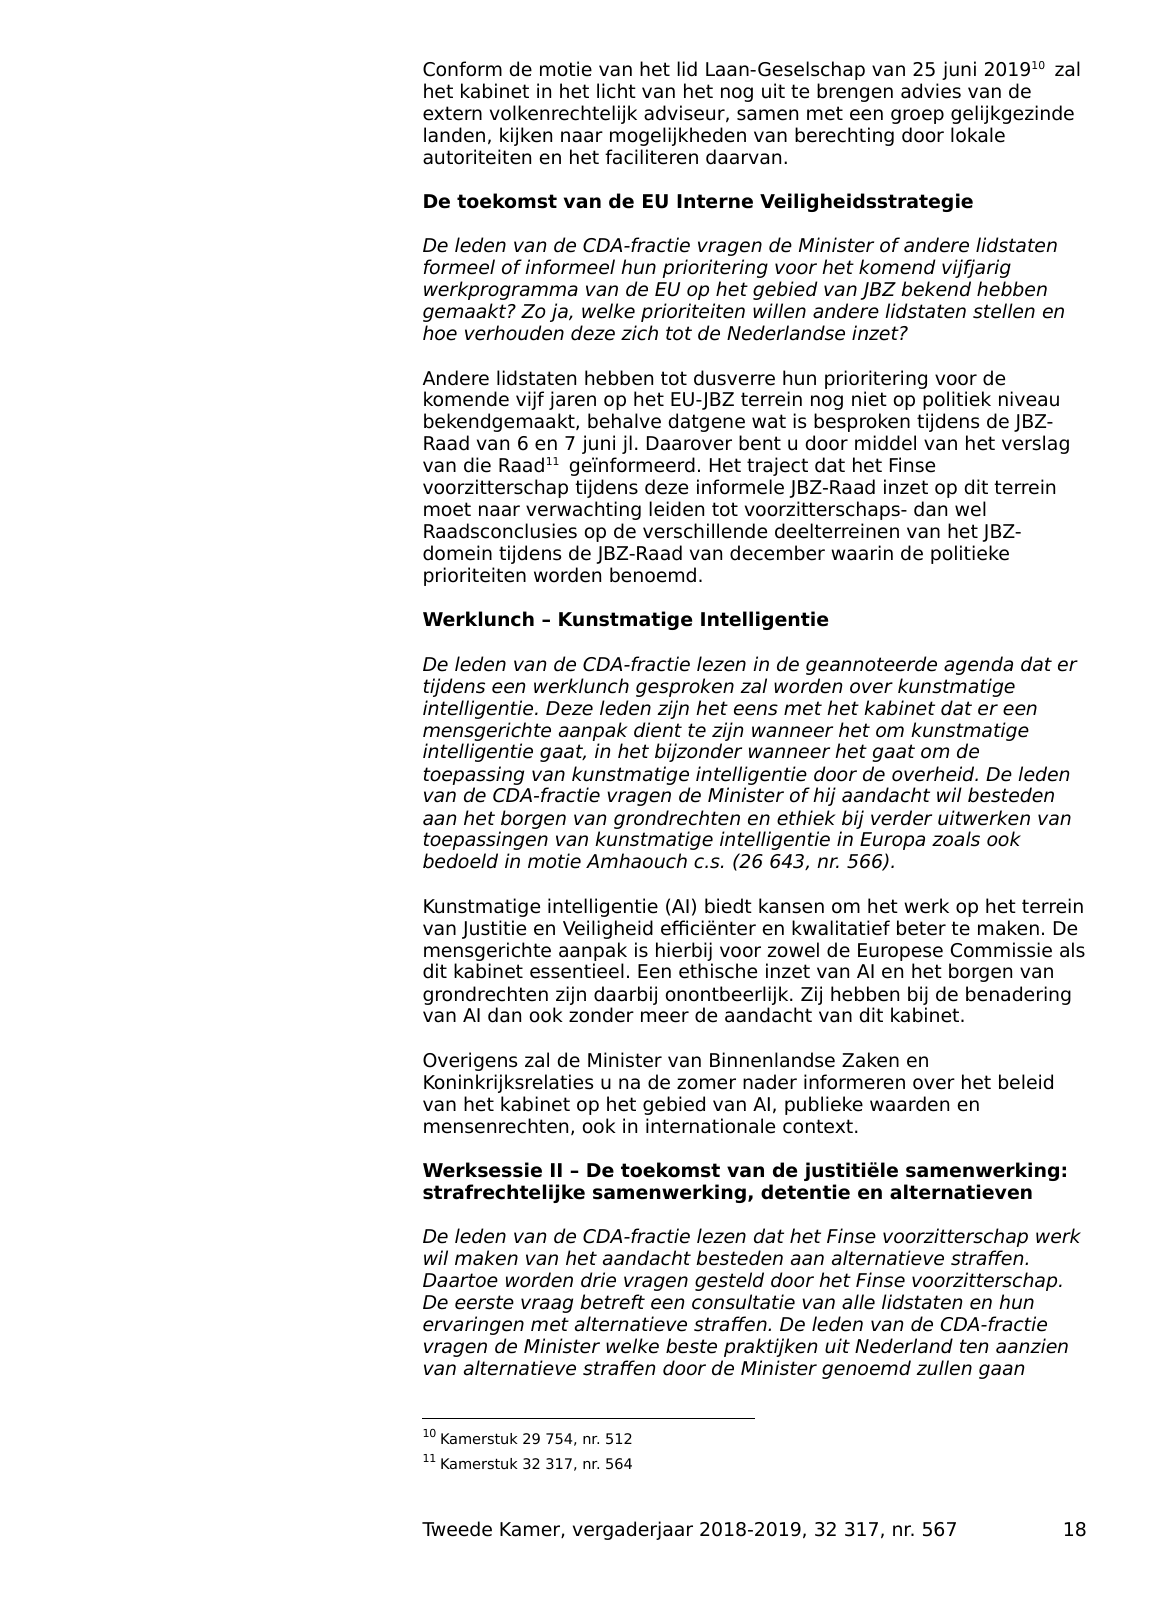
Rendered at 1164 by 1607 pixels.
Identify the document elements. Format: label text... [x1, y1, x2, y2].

text Kamerstuk 29 754, nr. 512 [422, 1427, 1087, 1449]
text De leden van de CDA-fractie lezen in de geannoteerde agenda dat er tijdens een werklunch gesproken zal worden over kunstmatige intelligentie. Deze leden zijn het eens met het kabinet dat er een mensgerichte aanpak dient te zijn wanneer het om kunstmatige intelligentie gaat, in het bijzonder wanneer het gaat om de toepassing van kunstmatige intelligentie door de overheid. De leden van de CDA-fractie vragen de Minister of hij aandacht wil besteden aan het borgen van grondrechten en ethiek bij verder uitwerken van toepassingen van kunstmatige intelligentie in Europa zoals ook bedoeld in motie Amhaouch c.s. (26 643, nr. 566). [422, 653, 1087, 873]
text Overigens zal de Minister van Binnenlandse Zaken en Koninkrijksrelaties u na de zomer nader informeren over het beleid van het kabinet op het gebied van AI, publieke waarden en mensenrechten, ook in internationale context. [422, 1049, 1087, 1137]
subtitle Werklunch – Kunstmatige Intelligentie [422, 609, 1087, 631]
text De leden van de CDA-fractie lezen dat het Finse voorzitterschap werk wil maken van het aandacht besteden aan alternatieve straffen. Daartoe worden drie vragen gesteld door het Finse voorzitterschap. De eerste vraag betreft een consultatie van alle lidstaten en hun ervaringen met alternatieve straffen. De leden van de CDA-fractie vragen de Minister welke beste praktijken uit Nederland ten aanzien van alternatieve straffen door de Minister genoemd zullen gaan [422, 1226, 1087, 1380]
text Conform de motie van het lid Laan-Geselschap van 25 juni 2019 zal het kabinet in het licht van het nog uit te brengen advies van de extern volkenrechtelijk adviseur, samen met een groep gelijkgezinde landen, kijken naar mogelijkheden van berechting door lokale autoriteiten en het faciliteren daarvan. [422, 59, 1087, 169]
text Andere lidstaten hebben tot dusverre hun prioritering voor de komende vijf jaren op het EU-JBZ terrein nog niet op politiek niveau bekendgemaakt, behalve datgene wat is besproken tijdens de JBZ-Raad van 6 en 7 juni jl. Daarover bent u door middel van het verslag van die Raad geïnformeerd. Het traject dat het Finse voorzitterschap tijdens deze informele JBZ-Raad inzet op dit terrein moet naar verwachting leiden tot voorzitterschaps- dan wel Raadsconclusies op de verschillende deelterreinen van het JBZ-domein tijdens de JBZ-Raad van december waarin de politieke prioriteiten worden benoemd. [422, 367, 1087, 587]
text De leden van de CDA-fractie vragen de Minister of andere lidstaten formeel of informeel hun prioritering voor het komend vijfjarig werkprogramma van de EU op het gebied van JBZ bekend hebben gemaakt? Zo ja, welke prioriteiten willen andere lidstaten stellen en hoe verhouden deze zich tot de Nederlandse inzet? [422, 235, 1087, 345]
subtitle De toekomst van de EU Interne Veiligheidsstrategie [422, 191, 1087, 213]
subtitle Werksessie II – De toekomst van de justitiële samenwerking: strafrechtelijke samenwerking, detentie en alternatieven [422, 1160, 1087, 1204]
text Kamerstuk 32 317, nr. 564 [422, 1452, 1087, 1474]
text Kunstmatige intelligentie (AI) biedt kansen om het werk op het terrein van Justitie en Veiligheid efficiënter en kwalitatief beter te maken. De mensgerichte aanpak is hierbij voor zowel de Europese Commissie als dit kabinet essentieel. Een ethische inzet van AI en het borgen van grondrechten zijn daarbij onontbeerlijk. Zij hebben bij de benadering van AI dan ook zonder meer de aandacht van dit kabinet. [422, 896, 1087, 1027]
